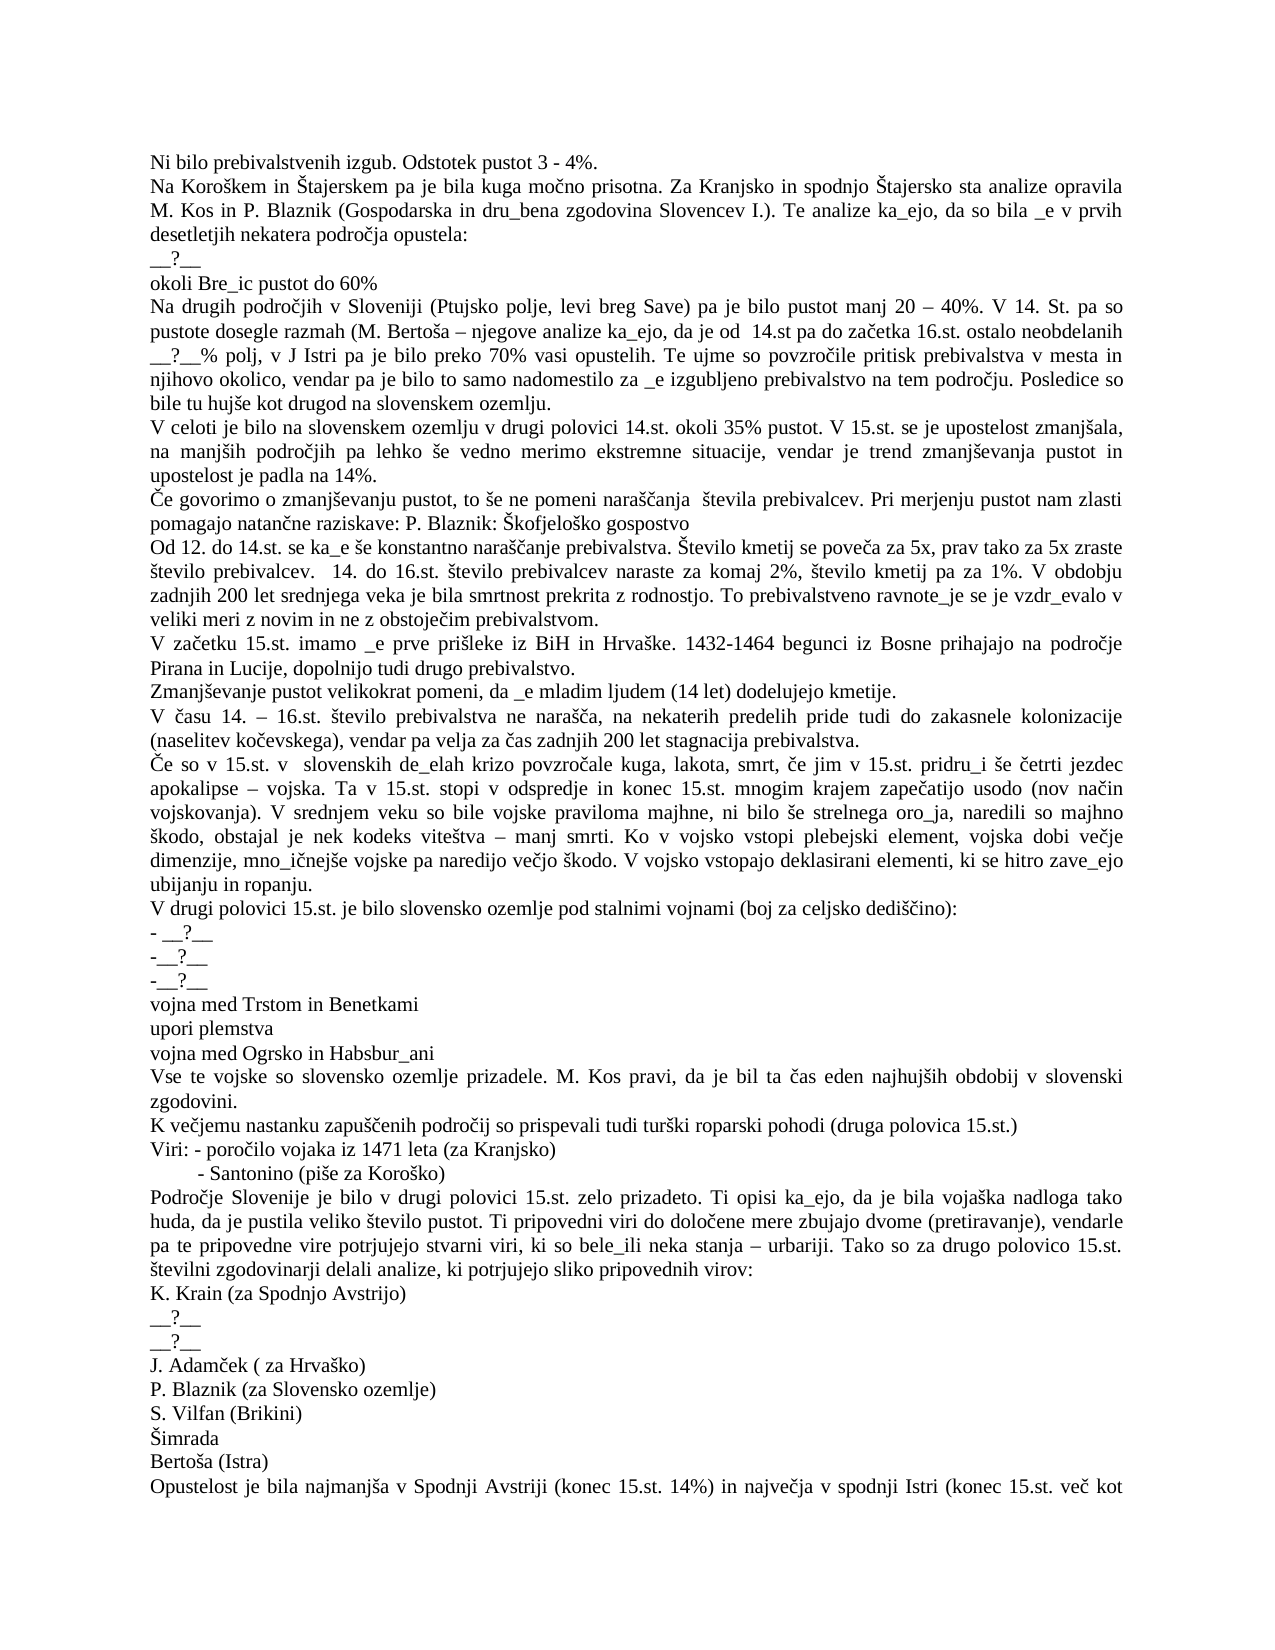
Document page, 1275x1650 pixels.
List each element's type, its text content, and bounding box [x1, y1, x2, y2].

text V času 14. – 16.st. število prebivalstva ne narašča, na nekaterih predelih pride tudi do zakasnele kolonizacije (naselitev kočevskega), vendar pa velja za čas zadnjih 200 let stagnacija prebivalstva. [150, 703, 1125, 752]
text Viri: - poročilo vojaka iz 1471 leta (za Kranjsko) [150, 1137, 1125, 1161]
text __?__ [150, 1305, 1125, 1329]
text -__?__ [150, 944, 1125, 968]
text Opustelost je bila najmanjša v Spodnji Avstriji (konec 15.st. 14%) in največja v spodnji Istri (konec 15.st. več kot [150, 1473, 1125, 1497]
text K. Krain (za Spodnjo Avstrijo) [150, 1281, 1125, 1305]
text - Santonino (piše za Koroško) [150, 1161, 1125, 1185]
text __?__ [150, 246, 1125, 270]
text Od 12. do 14.st. se ka_e še konstantno naraščanje prebivalstva. Število kmetij se poveča za 5x, prav tako za 5x zraste število prebivalcev. 14. do 16.st. število prebivalcev naraste za komaj 2%, število kmetij pa za 1%. V obdobju zadnjih 200 let srednjega veka je bila smrtnost prekrita z rodnostjo. To prebivalstveno ravnote_je se je vzdr_evalo v veliki meri z novim in ne z obstoječim prebivalstvom. [150, 535, 1125, 631]
text upori plemstva [150, 1016, 1125, 1040]
text J. Adamček ( za Hrvaško) [150, 1353, 1125, 1377]
text V celoti je bilo na slovenskem ozemlju v drugi polovici 14.st. okoli 35% pustot. V 15.st. se je upostelost zmanjšala, na manjših področjih pa lehko še vedno merimo ekstremne situacije, vendar je trend zmanjševanja pustot in upostelost je padla na 14%. [150, 415, 1125, 487]
text V začetku 15.st. imamo _e prve prišleke iz BiH in Hrvaške. 1432-1464 begunci iz Bosne prihajajo na področje Pirana in Lucije, dopolnijo tudi drugo prebivalstvo. [150, 631, 1125, 679]
text vojna med Ogrsko in Habsbur_ani [150, 1040, 1125, 1064]
text vojna med Trstom in Benetkami [150, 992, 1125, 1016]
text Šimrada [150, 1425, 1125, 1449]
text Na drugih področjih v Sloveniji (Ptujsko polje, levi breg Save) pa je bilo pustot manj 20 – 40%. V 14. St. pa so pustote dosegle razmah (M. Bertoša – njegove analize ka_ejo, da je od 14.st pa do začetka 16.st. ostalo neobdelanih __?__% polj, v J Istri pa je bilo preko 70% vasi opustelih. Te ujme so povzročile pritisk prebivalstva v mesta in njihovo okolico, vendar pa je bilo to samo nadomestilo za _e izgubljeno prebivalstvo na tem področju. Posledice so bile tu hujše kot drugod na slovenskem ozemlju. [150, 294, 1125, 415]
text Če so v 15.st. v slovenskih de_elah krizo povzročale kuga, lakota, smrt, če jim v 15.st. pridru_i še četrti jezdec apokalipse – vojska. Ta v 15.st. stopi v odspredje in konec 15.st. mnogim krajem zapečatijo usodo (nov način vojskovanja). V srednjem veku so bile vojske praviloma majhne, ni bilo še strelnega oro_ja, naredili so majhno škodo, obstajal je nek kodeks viteštva – manj smrti. Ko v vojsko vstopi plebejski element, vojska dobi večje dimenzije, mno_ičnejše vojske pa naredijo večjo škodo. V vojsko vstopajo deklasirani elementi, ki se hitro zave_ejo ubijanju in ropanju. [150, 752, 1125, 896]
text Področje Slovenije je bilo v drugi polovici 15.st. zelo prizadeto. Ti opisi ka_ejo, da je bila vojaška nadloga tako huda, da je pustila veliko število pustot. Ti pripovedni viri do določene mere zbujajo dvome (pretiravanje), vendarle pa te pripovedne vire potrjujejo stvarni viri, ki so bele_ili neka stanja – urbariji. Tako so za drugo polovico 15.st. številni zgodovinarji delali analize, ki potrjujejo sliko pripovednih virov: [150, 1185, 1125, 1281]
text S. Vilfan (Brikini) [150, 1401, 1125, 1425]
text Če govorimo o zmanjševanju pustot, to še ne pomeni naraščanja števila prebivalcev. Pri merjenju pustot nam zlasti pomagajo natančne raziskave: P. Blaznik: Škofjeloško gospostvo [150, 487, 1125, 535]
text __?__ [150, 1329, 1125, 1353]
text okoli Bre_ic pustot do 60% [150, 270, 1125, 294]
text Bertoša (Istra) [150, 1449, 1125, 1473]
text P. Blaznik (za Slovensko ozemlje) [150, 1377, 1125, 1401]
text - __?__ [150, 920, 1125, 944]
text -__?__ [150, 968, 1125, 992]
text Zmanjševanje pustot velikokrat pomeni, da _e mladim ljudem (14 let) dodelujejo kmetije. [150, 679, 1125, 703]
text V drugi polovici 15.st. je bilo slovensko ozemlje pod stalnimi vojnami (boj za celjsko dediščino): [150, 896, 1125, 920]
text Ni bilo prebivalstvenih izgub. Odstotek pustot 3 - 4%. [150, 150, 1125, 174]
text Na Koroškem in Štajerskem pa je bila kuga močno prisotna. Za Kranjsko in spodnjo Štajersko sta analize opravila M. Kos in P. Blaznik (Gospodarska in dru_bena zgodovina Slovencev I.). Te analize ka_ejo, da so bila _e v prvih desetletjih nekatera področja opustela: [150, 174, 1125, 246]
text Vse te vojske so slovensko ozemlje prizadele. M. Kos pravi, da je bil ta čas eden najhujših obdobij v slovenski zgodovini. [150, 1064, 1125, 1112]
text K večjemu nastanku zapuščenih področij so prispevali tudi turški roparski pohodi (druga polovica 15.st.) [150, 1112, 1125, 1137]
